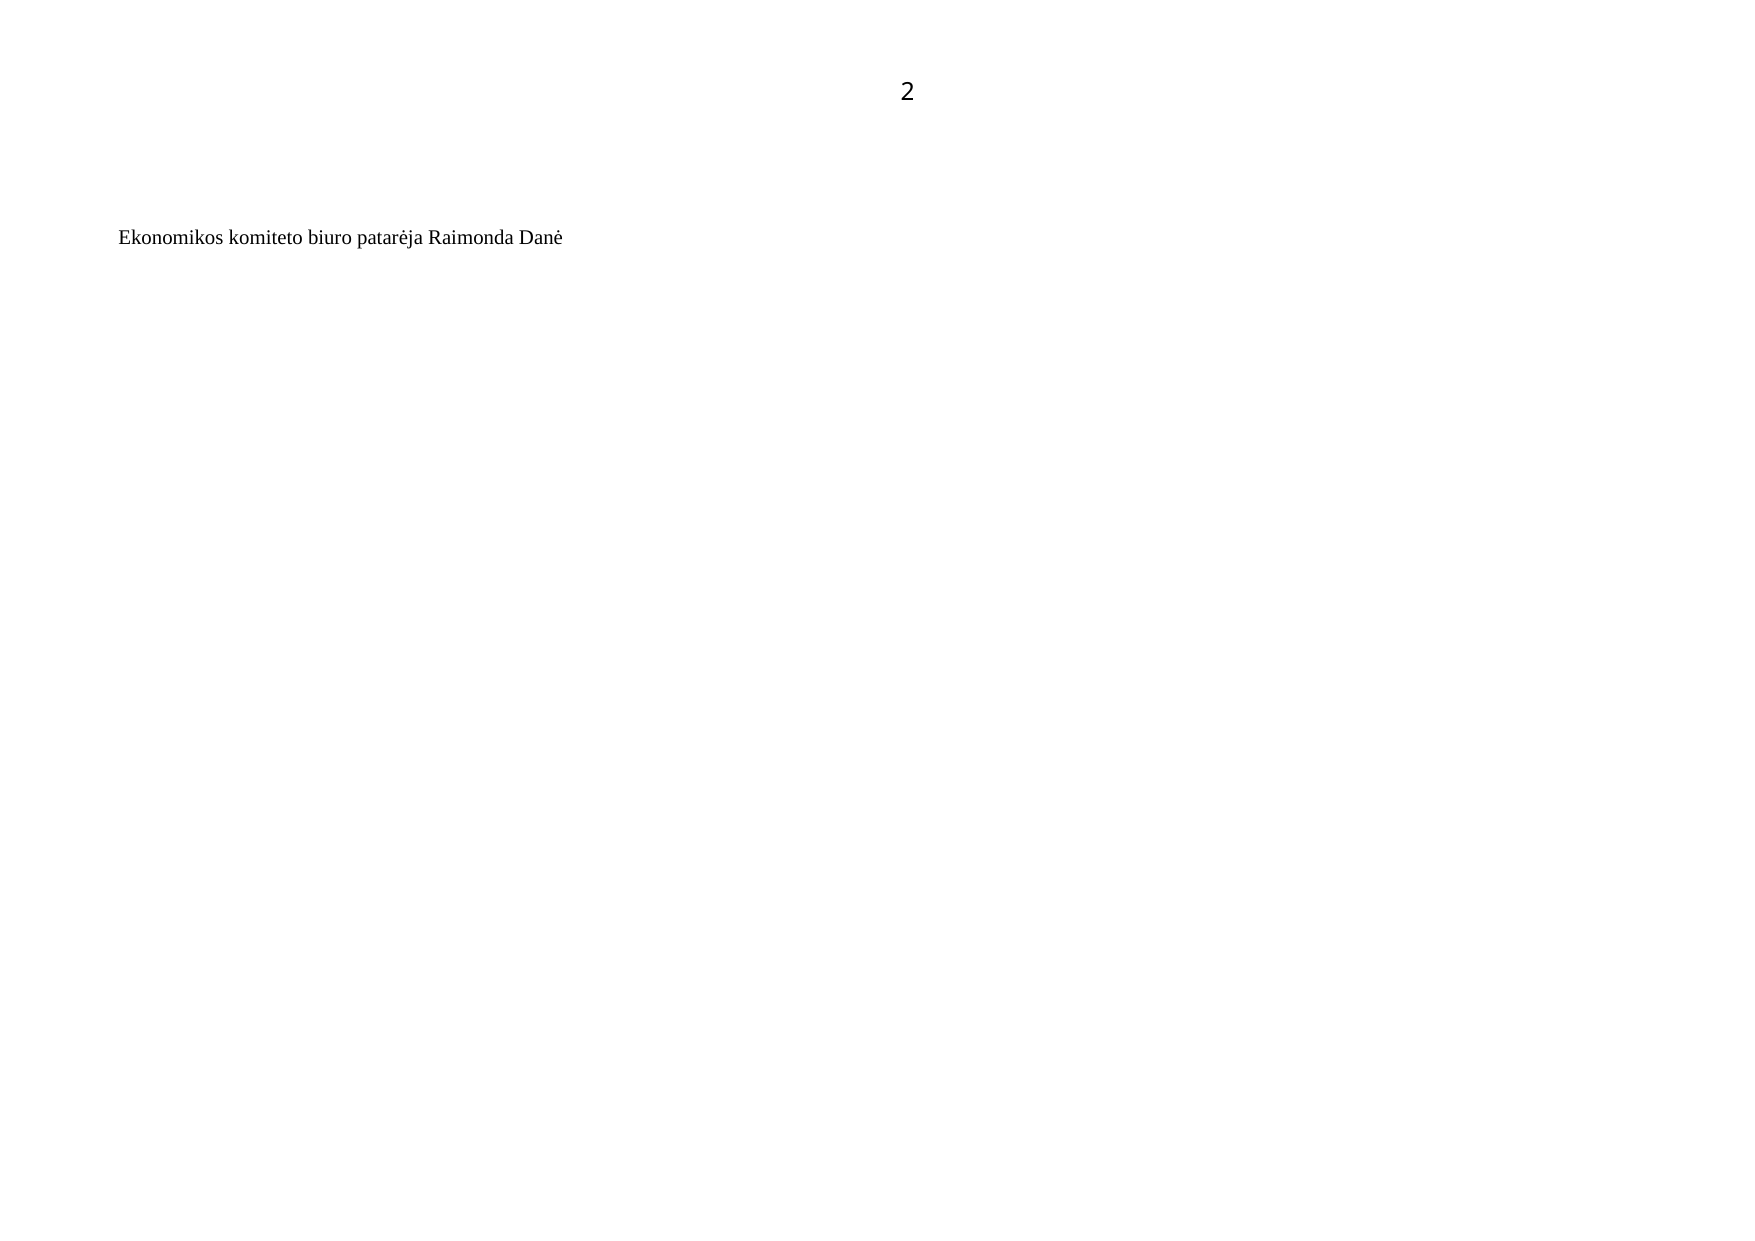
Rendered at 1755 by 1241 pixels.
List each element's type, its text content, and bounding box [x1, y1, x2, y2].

text Ekonomikos komiteto biuro patarėja Raimonda Danė [118, 225, 1695, 249]
